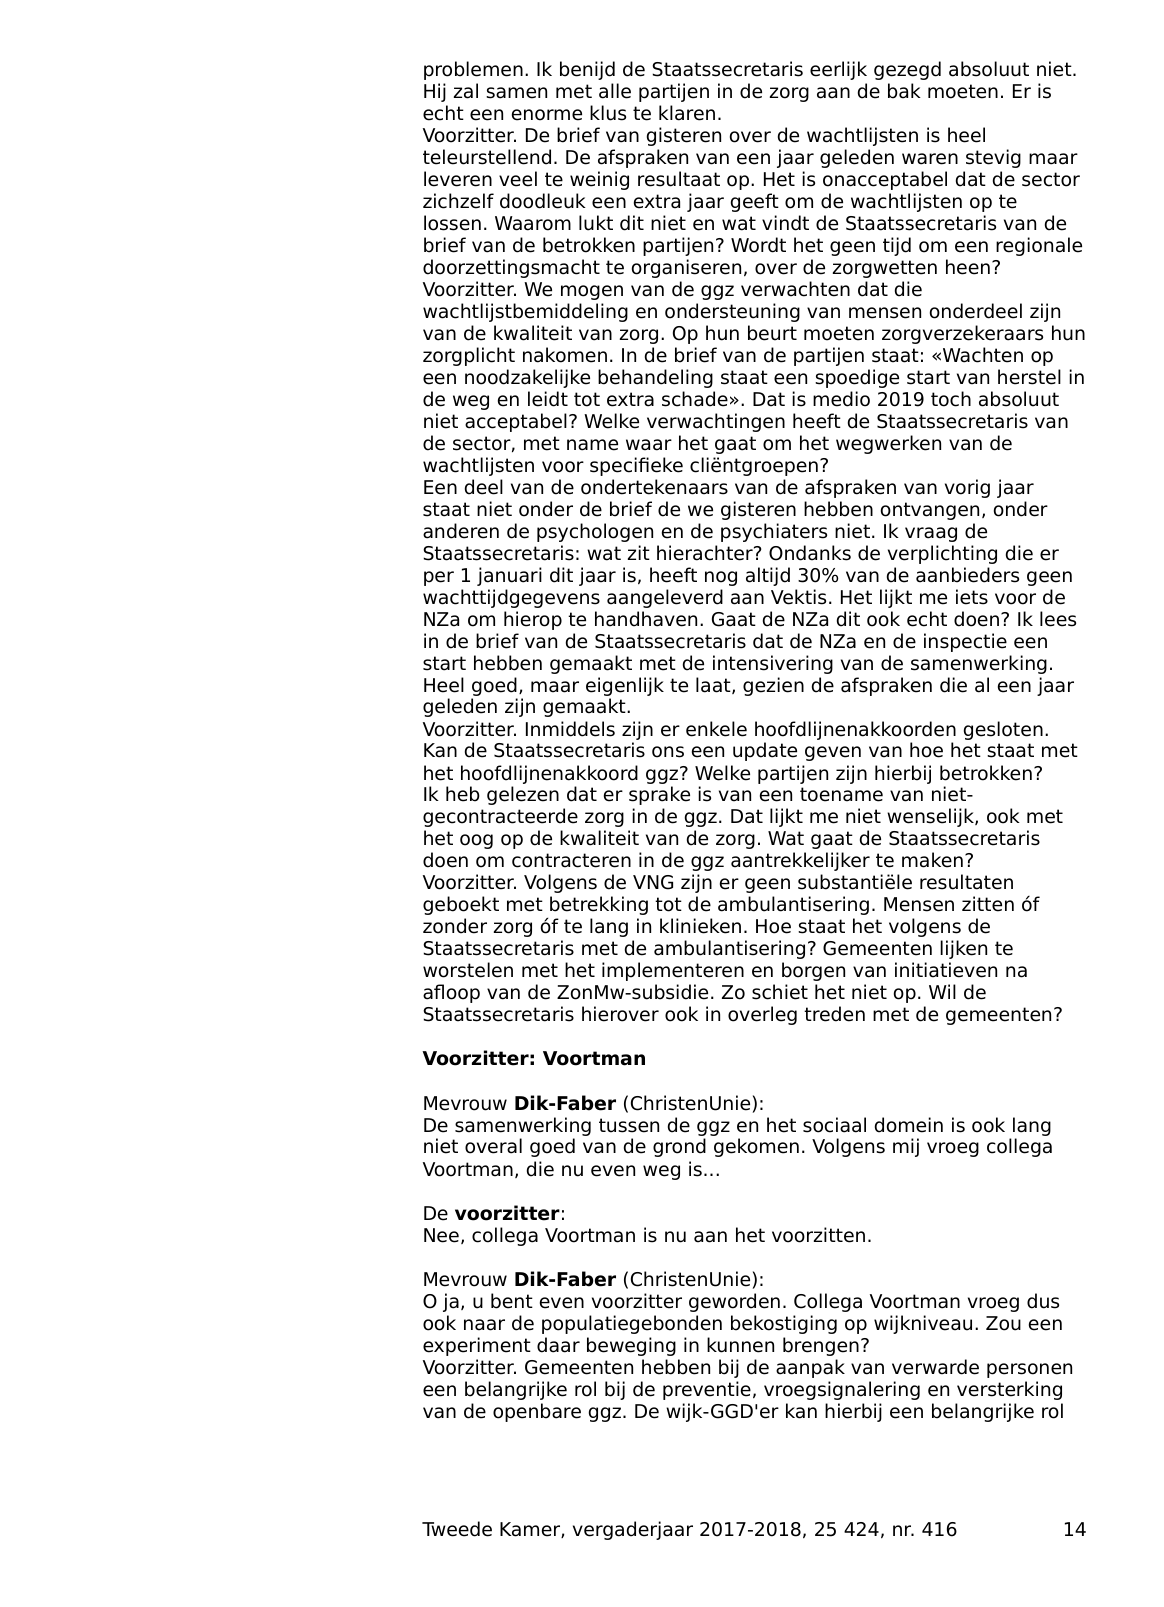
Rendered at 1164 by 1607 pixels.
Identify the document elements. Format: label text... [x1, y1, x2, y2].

text Mevrouw Dik-Faber (ChristenUnie): [422, 1092, 1087, 1114]
text Nee, collega Voortman is nu aan het voorzitten. [422, 1224, 1087, 1247]
text De voorzitter: [422, 1203, 1087, 1224]
text Voorzitter. Gemeenten hebben bij de aanpak van verwarde personen een belangrijke rol bij de preventie, vroegsignalering en versterking van de openbare ggz. De wijk-GGD'er kan hierbij een belangrijke rol [422, 1357, 1087, 1423]
text Voorzitter. We mogen van de ggz verwachten dat die wachtlijstbemiddeling en ondersteuning van mensen onderdeel zijn van de kwaliteit van zorg. Op hun beurt moeten zorgverzekeraars hun zorgplicht nakomen. In de brief van de partijen staat: «Wachten op een noodzakelijke behandeling staat een spoedige start van herstel in de weg en leidt tot extra schade». Dat is medio 2019 toch absoluut niet acceptabel? Welke verwachtingen heeft de Staatssecretaris van de sector, met name waar het gaat om het wegwerken van de wachtlijsten voor specifieke cliëntgroepen? [422, 279, 1087, 477]
text De samenwerking tussen de ggz en het sociaal domein is ook lang niet overal goed van de grond gekomen. Volgens mij vroeg collega Voortman, die nu even weg is... [422, 1114, 1087, 1180]
text Een deel van de ondertekenaars van de afspraken van vorig jaar staat niet onder de brief de we gisteren hebben ontvangen, onder anderen de psychologen en de psychiaters niet. Ik vraag de Staatssecretaris: wat zit hierachter? Ondanks de verplichting die er per 1 januari dit jaar is, heeft nog altijd 30% van de aanbieders geen wachttijdgegevens aangeleverd aan Vektis. Het lijkt me iets voor de NZa om hierop te handhaven. Gaat de NZa dit ook echt doen? Ik lees in de brief van de Staatssecretaris dat de NZa en de inspectie een start hebben gemaakt met de intensivering van de samenwerking. Heel goed, maar eigenlijk te laat, gezien de afspraken die al een jaar geleden zijn gemaakt. [422, 477, 1087, 718]
text Voorzitter. De brief van gisteren over de wachtlijsten is heel teleurstellend. De afspraken van een jaar geleden waren stevig maar leveren veel te weinig resultaat op. Het is onacceptabel dat de sector zichzelf doodleuk een extra jaar geeft om de wachtlijsten op te lossen. Waarom lukt dit niet en wat vindt de Staatssecretaris van de brief van de betrokken partijen? Wordt het geen tijd om een regionale doorzettingsmacht te organiseren, over de zorgwetten heen? [422, 125, 1087, 279]
text Mevrouw Dik-Faber (ChristenUnie): [422, 1269, 1087, 1291]
text problemen. Ik benijd de Staatssecretaris eerlijk gezegd absoluut niet. Hij zal samen met alle partijen in de zorg aan de bak moeten. Er is echt een enorme klus te klaren. [422, 59, 1087, 125]
text Ik heb gelezen dat er sprake is van een toename van niet-gecontracteerde zorg in de ggz. Dat lijkt me niet wenselijk, ook met het oog op de kwaliteit van de zorg. Wat gaat de Staatssecretaris doen om contracteren in de ggz aantrekkelijker te maken? [422, 784, 1087, 872]
text Voorzitter. Volgens de VNG zijn er geen substantiële resultaten geboekt met betrekking tot de ambulantisering. Mensen zitten óf zonder zorg óf te lang in klinieken. Hoe staat het volgens de Staatssecretaris met de ambulantisering? Gemeenten lijken te worstelen met het implementeren en borgen van initiatieven na afloop van de ZonMw-subsidie. Zo schiet het niet op. Wil de Staatssecretaris hierover ook in overleg treden met de gemeenten? [422, 872, 1087, 1026]
subtitle Voorzitter: Voortman [422, 1048, 1087, 1070]
text Voorzitter. Inmiddels zijn er enkele hoofdlijnenakkoorden gesloten. Kan de Staatssecretaris ons een update geven van hoe het staat met het hoofdlijnenakkoord ggz? Welke partijen zijn hierbij betrokken? [422, 718, 1087, 784]
text O ja, u bent even voorzitter geworden. Collega Voortman vroeg dus ook naar de populatiegebonden bekostiging op wijkniveau. Zou een experiment daar beweging in kunnen brengen? [422, 1291, 1087, 1357]
